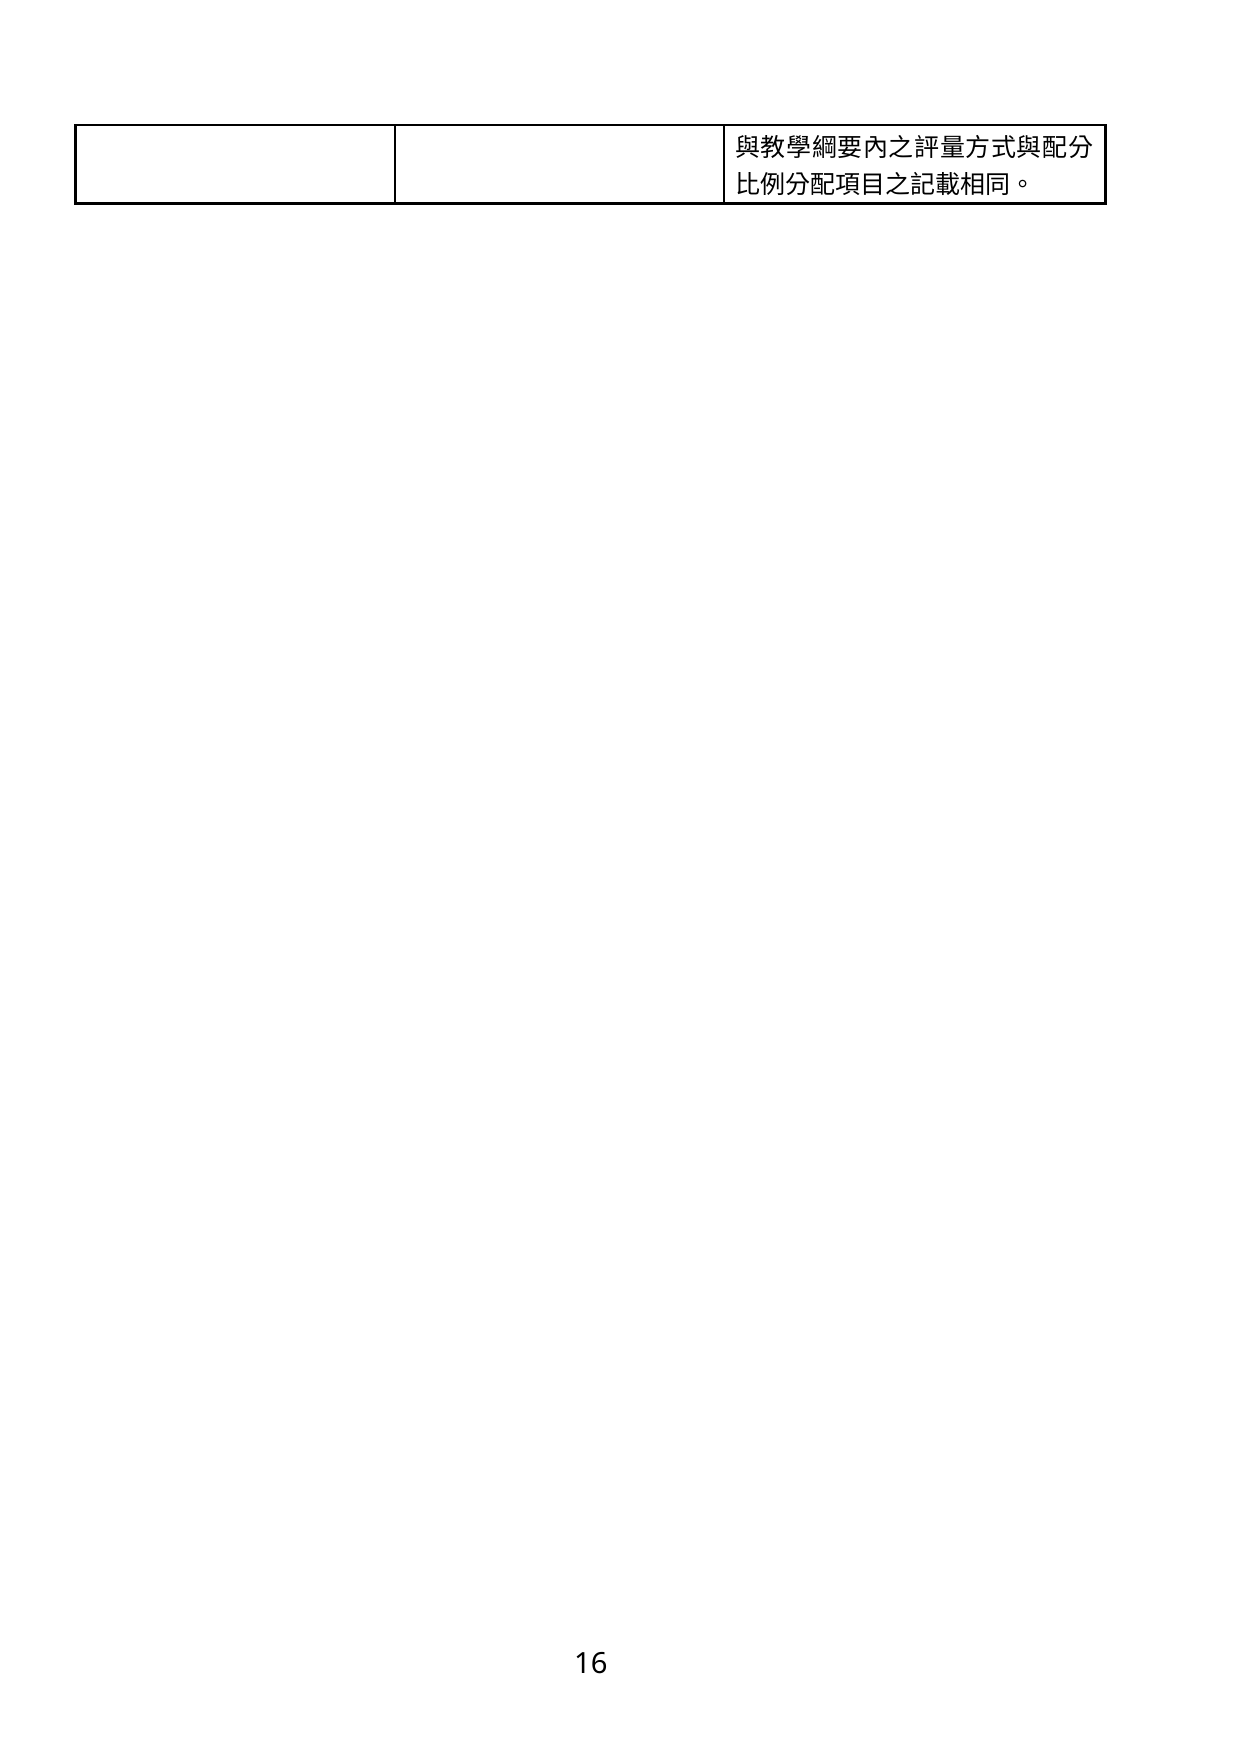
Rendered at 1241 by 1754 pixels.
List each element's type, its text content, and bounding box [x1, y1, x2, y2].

table_cell 與教學綱要內之評量方式與配分比例分配項目之記載相同。 [725, 126, 1104, 202]
table_cell [77, 126, 394, 202]
table_cell [396, 126, 723, 202]
